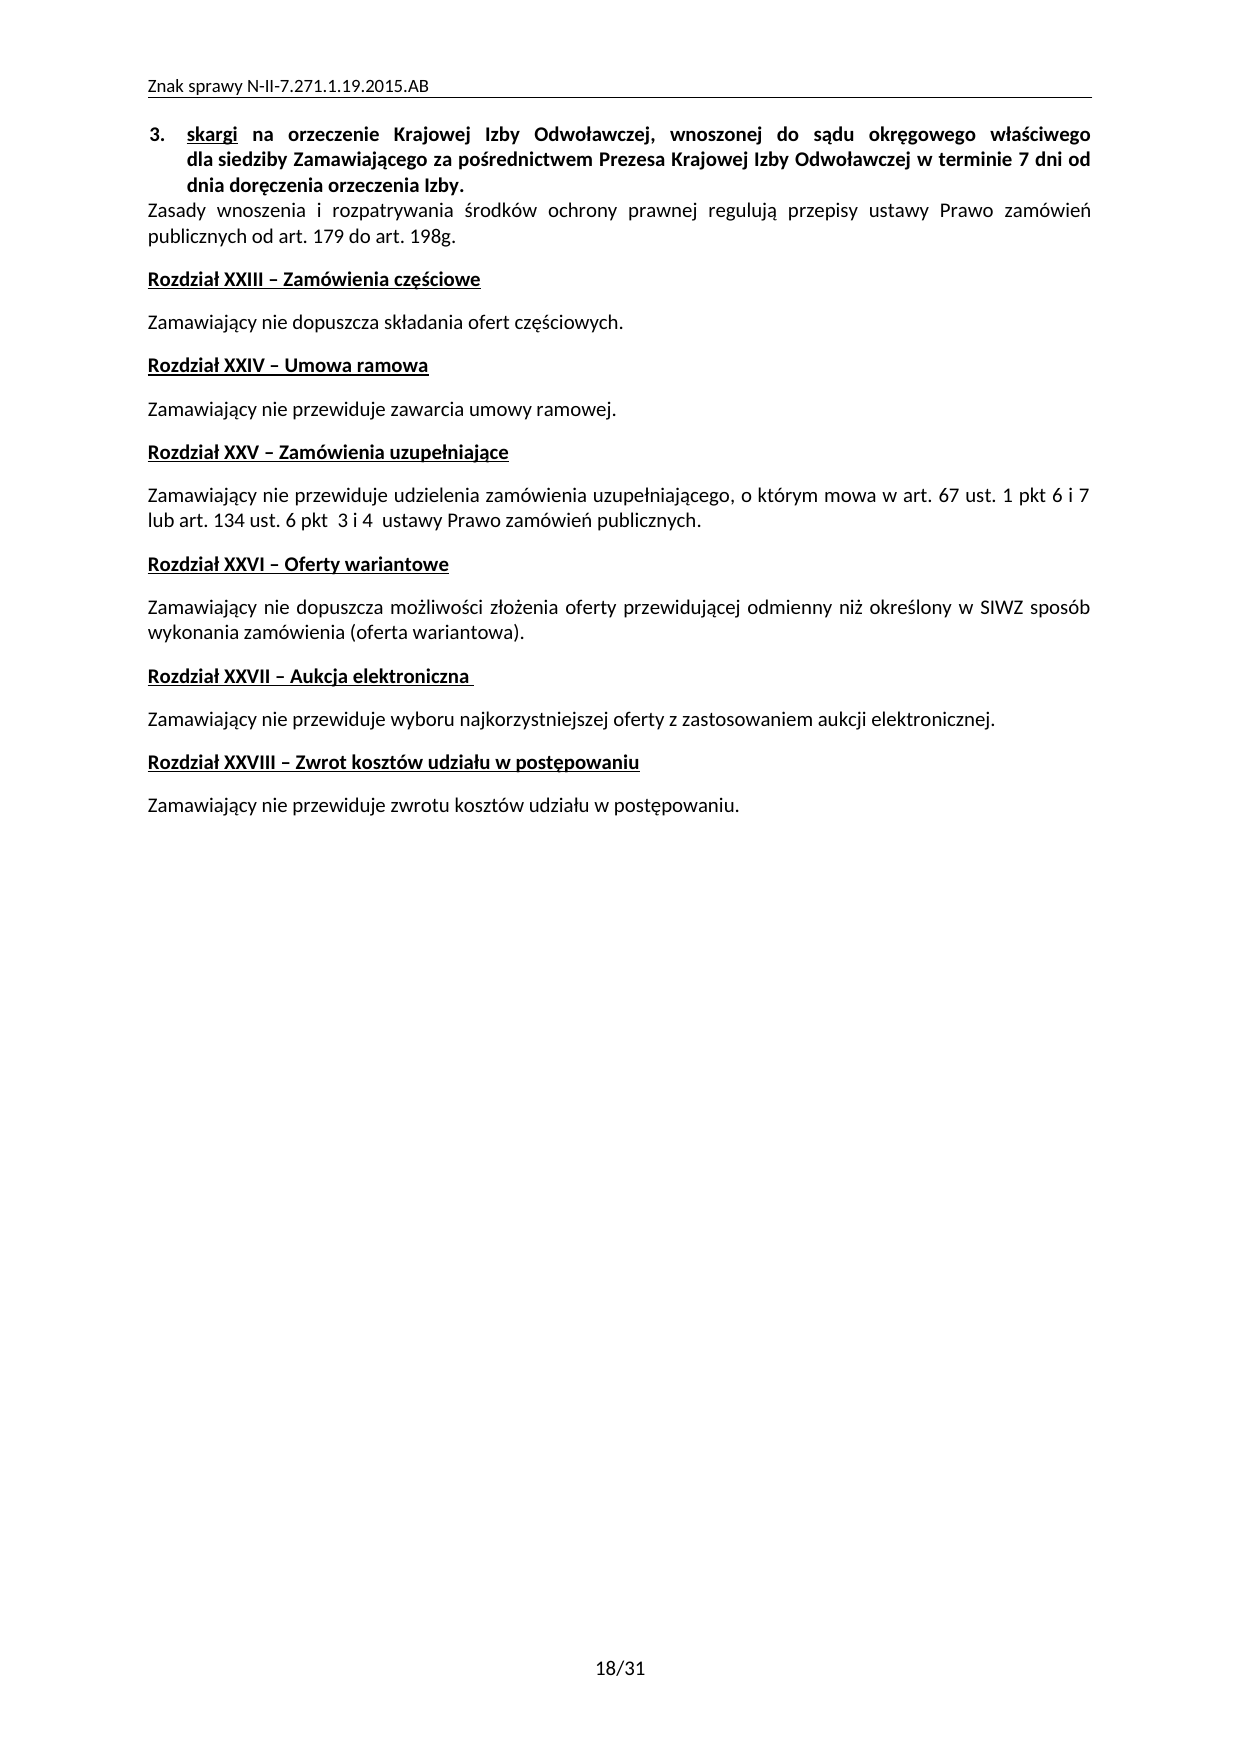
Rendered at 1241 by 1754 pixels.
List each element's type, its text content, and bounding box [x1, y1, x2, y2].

subtitle Rozdział XXVIII – Zwrot kosztów udziału w postępowaniu [148, 749, 1092, 775]
text Zamawiający nie przewiduje zawarcia umowy ramowej. [148, 396, 1092, 421]
subtitle Rozdział XXV – Zamówienia uzupełniające [148, 439, 1092, 464]
text Zamawiający nie przewiduje zwrotu kosztów udziału w postępowaniu. [148, 792, 1092, 818]
subtitle Rozdział XXVII – Aukcja elektroniczna [148, 663, 1092, 688]
text Zamawiający nie przewiduje wyboru najkorzystniejszej oferty z zastosowaniem aukcji elektronicznej. [148, 706, 1092, 731]
text Zamawiający nie dopuszcza możliwości złożenia oferty przewidującej odmienny niż określony w SIWZ sposób wykonania zamówienia (oferta wariantowa). [148, 594, 1092, 645]
subtitle Rozdział XXIII – Zamówienia częściowe [148, 266, 1092, 292]
subtitle Rozdział XXIV – Umowa ramowa [148, 353, 1092, 378]
subtitle Rozdział XXVI – Oferty wariantowe [148, 551, 1092, 576]
list skargi na orzeczenie Krajowej Izby Odwoławczej, wnoszonej do sądu okręgowego właściwego dla siedziby Zamawiającego za pośrednictwem Prezesa Krajowej Izby Odwoławczej w terminie 7 dni od dnia doręczenia orzeczenia Izby. [149, 121, 1092, 197]
text Zamawiający nie dopuszcza składania ofert częściowych. [148, 309, 1092, 335]
text Zasady wnoszenia i rozpatrywania środków ochrony prawnej regulują przepisy ustawy Prawo zamówień publicznych od art. 179 do art. 198g. [148, 197, 1092, 248]
text Zamawiający nie przewiduje udzielenia zamówienia uzupełniającego, o którym mowa w art. 67 ust. 1 pkt 6 i 7 lub art. 134 ust. 6 pkt 3 i 4 ustawy Prawo zamówień publicznych. [148, 482, 1092, 533]
